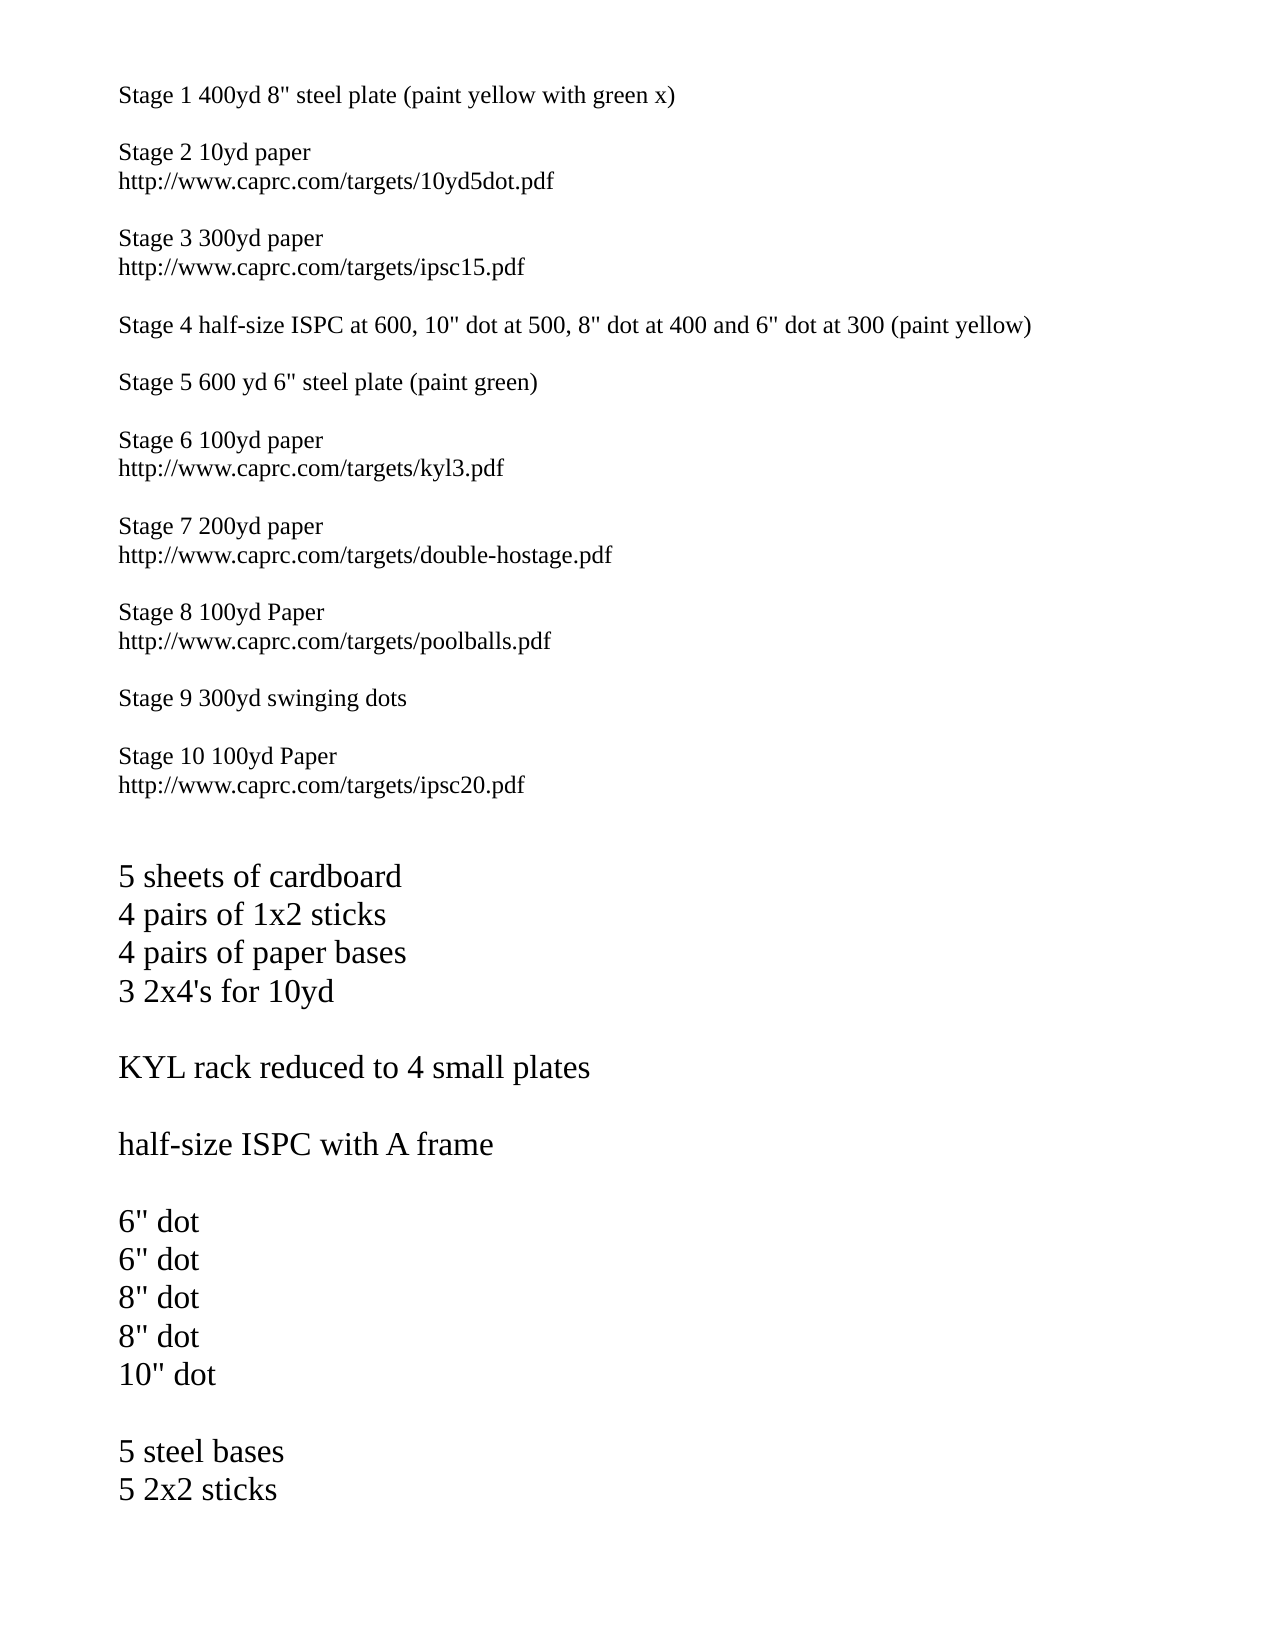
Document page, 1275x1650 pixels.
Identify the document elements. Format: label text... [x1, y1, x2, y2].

text 6" dot [118, 1239, 1157, 1278]
text Stage 3 300yd paper [118, 223, 1157, 252]
text Stage 2 10yd paper [118, 137, 1157, 166]
text Stage 6 100yd paper [118, 425, 1157, 453]
text Stage 10 100yd Paper [118, 741, 1157, 770]
text Stage 5 600 yd 6" steel plate (paint green) [118, 367, 1157, 396]
text 4 pairs of paper bases [118, 933, 1157, 971]
text http://www.caprc.com/targets/kyl3.pdf [118, 453, 1157, 482]
text 5 sheets of cardboard [118, 856, 1157, 894]
text 4 pairs of 1x2 sticks [118, 894, 1157, 933]
text http://www.caprc.com/targets/poolballs.pdf [118, 626, 1157, 655]
text 5 steel bases [118, 1431, 1157, 1469]
text 8" dot [118, 1316, 1157, 1354]
text http://www.caprc.com/targets/double-hostage.pdf [118, 540, 1157, 568]
text http://www.caprc.com/targets/ipsc20.pdf [118, 770, 1157, 798]
text half-size ISPC with A frame [118, 1124, 1157, 1163]
text Stage 1 400yd 8" steel plate (paint yellow with green x) [118, 80, 1157, 108]
text KYL rack reduced to 4 small plates [118, 1048, 1157, 1086]
text 10" dot [118, 1354, 1157, 1393]
text 8" dot [118, 1278, 1157, 1316]
text 5 2x2 sticks [118, 1469, 1157, 1508]
text Stage 8 100yd Paper [118, 597, 1157, 626]
text Stage 7 200yd paper [118, 511, 1157, 540]
text Stage 9 300yd swinging dots [118, 683, 1157, 712]
text 3 2x4's for 10yd [118, 971, 1157, 1009]
text http://www.caprc.com/targets/10yd5dot.pdf [118, 166, 1157, 195]
text Stage 4 half-size ISPC at 600, 10" dot at 500, 8" dot at 400 and 6" dot at 300 (paint yellow) [118, 310, 1157, 338]
text http://www.caprc.com/targets/ipsc15.pdf [118, 252, 1157, 281]
text 6" dot [118, 1201, 1157, 1239]
